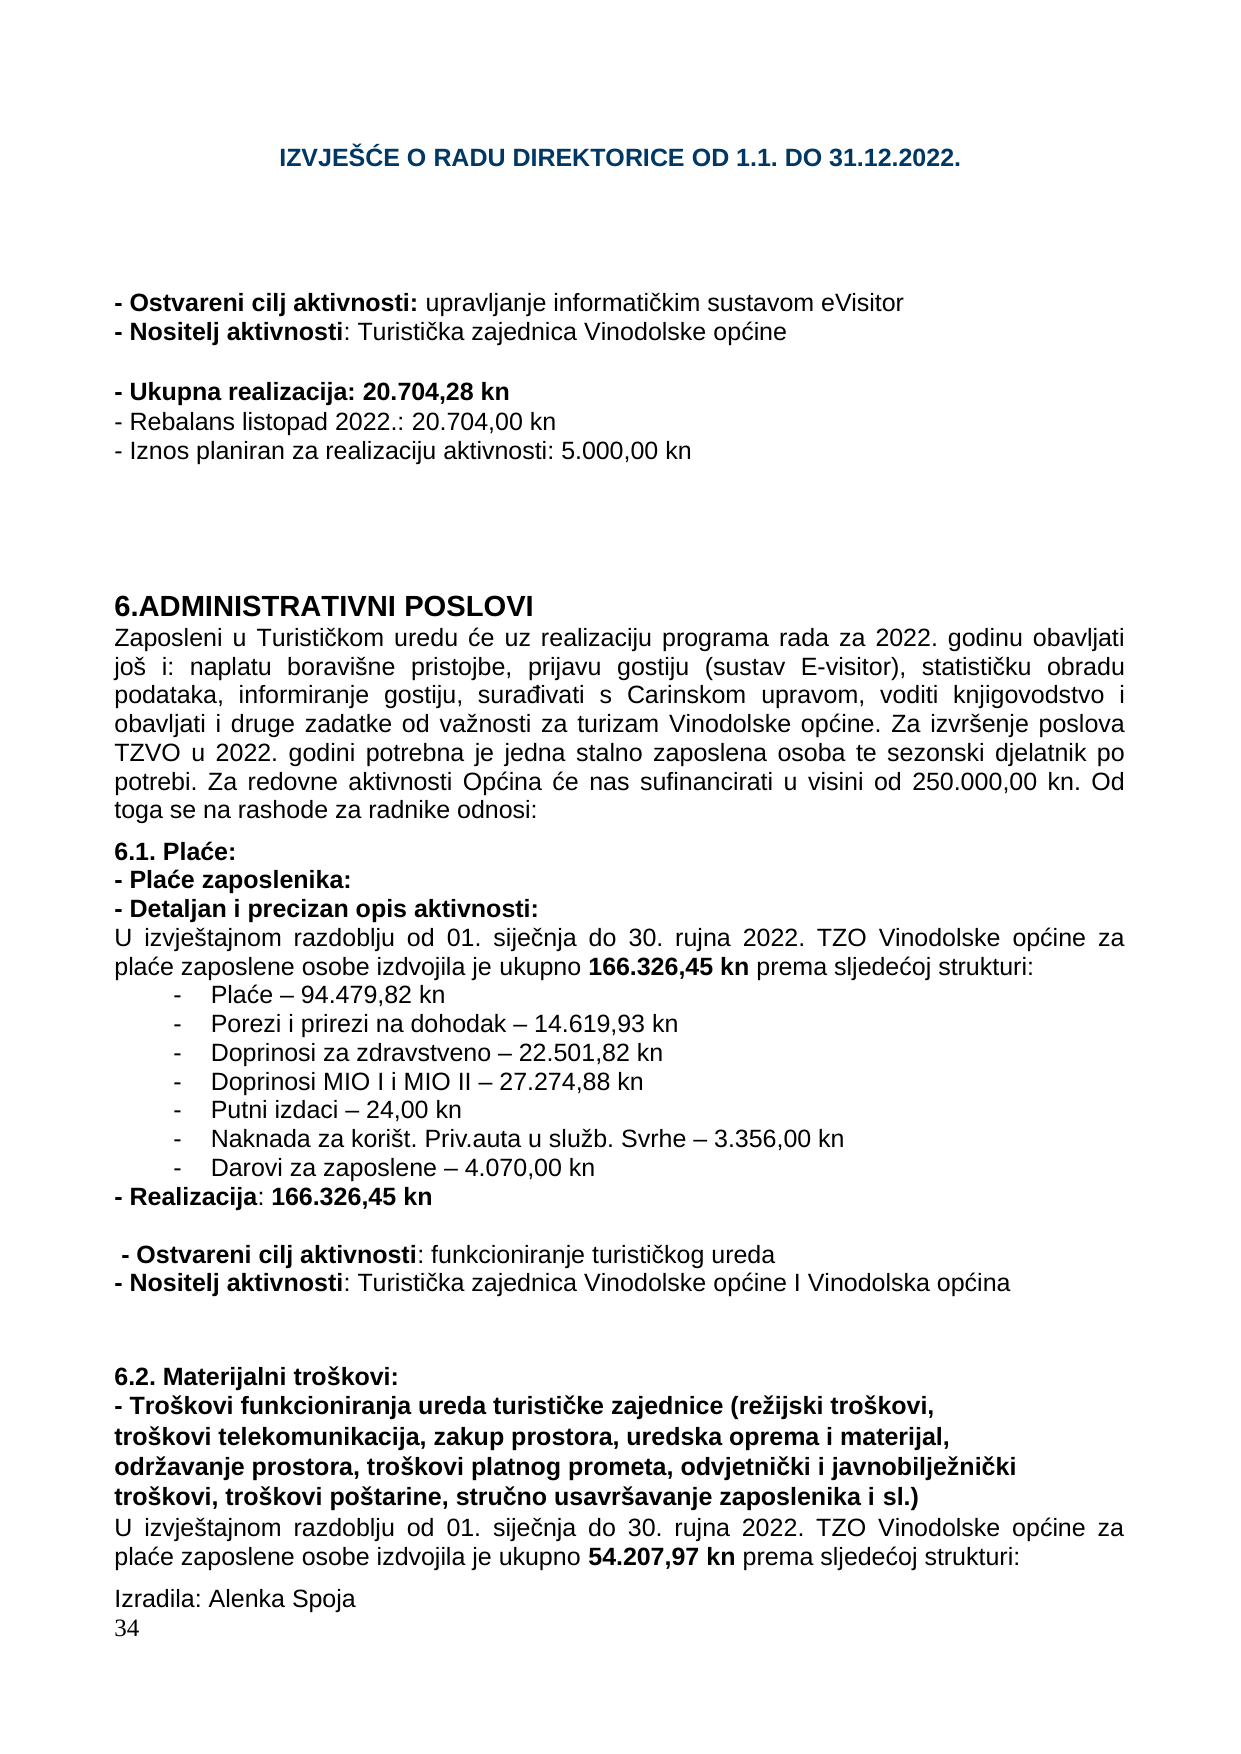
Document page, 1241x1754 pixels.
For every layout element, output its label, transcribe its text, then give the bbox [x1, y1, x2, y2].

list Doprinosi MIO I i MIO II – 27.274,88 kn [173, 1067, 1126, 1095]
subtitle 6.2. Materijalni troškovi: [114, 1362, 1126, 1391]
list Porezi i prirezi na dohodak – 14.619,93 kn [173, 1009, 1126, 1038]
text - Plaće zaposlenika: [114, 865, 1126, 894]
text U izvještajnom razdoblju od 01. siječnja do 30. rujna 2022. TZO Vinodolske općine za plaće zaposlene osobe izdvojila je ukupno 166.326,45 kn prema sljedećoj strukturi: [114, 923, 1126, 980]
list Doprinosi za zdravstveno – 22.501,82 kn [173, 1038, 1126, 1067]
list Putni izdaci – 24,00 kn [173, 1095, 1126, 1124]
text - Rebalans listopad 2022.: 20.704,00 kn [114, 407, 1126, 436]
text - Iznos planiran za realizaciju aktivnosti: 5.000,00 kn [114, 436, 1126, 465]
text - Ostvareni cilj aktivnosti: funkcioniranje turističkog ureda [114, 1240, 1126, 1268]
text - Detaljan i precizan opis aktivnosti: [114, 894, 1126, 923]
text 6.1. Plaće: [114, 837, 1126, 865]
text Zaposleni u Turističkom uredu će uz realizaciju programa rada za 2022. godinu obavljati još i: naplatu boravišne pristojbe, prijavu gostiju (sustav E-visitor), statističku obradu podataka, informiranje gostiju, surađivati s Carinskom upravom, voditi knjigovodstvo i obavljati i druge zadatke od važnosti za turizam Vinodolske općine. Za izvršenje poslova TZVO u 2022. godini potrebna je jedna stalno zaposlena osoba te sezonski djelatnik po potrebi. Za redovne aktivnosti Općina će nas sufinancirati u visini od 250.000,00 kn. Od toga se na rashode za radnike odnosi: [114, 623, 1126, 824]
text - Troškovi funkcioniranja ureda turističke zajednice (režijski troškovi, troškovi telekomunikacija, zakup prostora, uredska oprema i materijal, održavanje prostora, troškovi platnog prometa, odvjetnički i javnobilježnički troškovi, troškovi poštarine, stručno usavršavanje zaposlenika i sl.) [114, 1391, 1025, 1511]
text - Nositelj aktivnosti: Turistička zajednica Vinodolske općine I Vinodolska općina [114, 1268, 1126, 1297]
subtitle 6.ADMINISTRATIVNI POSLOVI [114, 589, 1126, 623]
list Plaće – 94.479,82 kn [173, 980, 1126, 1009]
list Naknada za korišt. Priv.auta u služb. Svrhe – 3.356,00 kn [173, 1124, 1126, 1153]
text - Realizacija: 166.326,45 kn [114, 1182, 1126, 1211]
text U izvještajnom razdoblju od 01. siječnja do 30. rujna 2022. TZO Vinodolske općine za plaće zaposlene osobe izdvojila je ukupno 54.207,97 kn prema sljedećoj strukturi: [114, 1513, 1126, 1570]
text - Nositelj aktivnosti: Turistička zajednica Vinodolske općine [114, 317, 1126, 346]
list Darovi za zaposlene – 4.070,00 kn [173, 1153, 1126, 1182]
text - Ukupna realizacija: 20.704,28 kn [114, 377, 1126, 405]
text - Ostvareni cilj aktivnosti: upravljanje informatičkim sustavom eVisitor [114, 289, 1024, 317]
